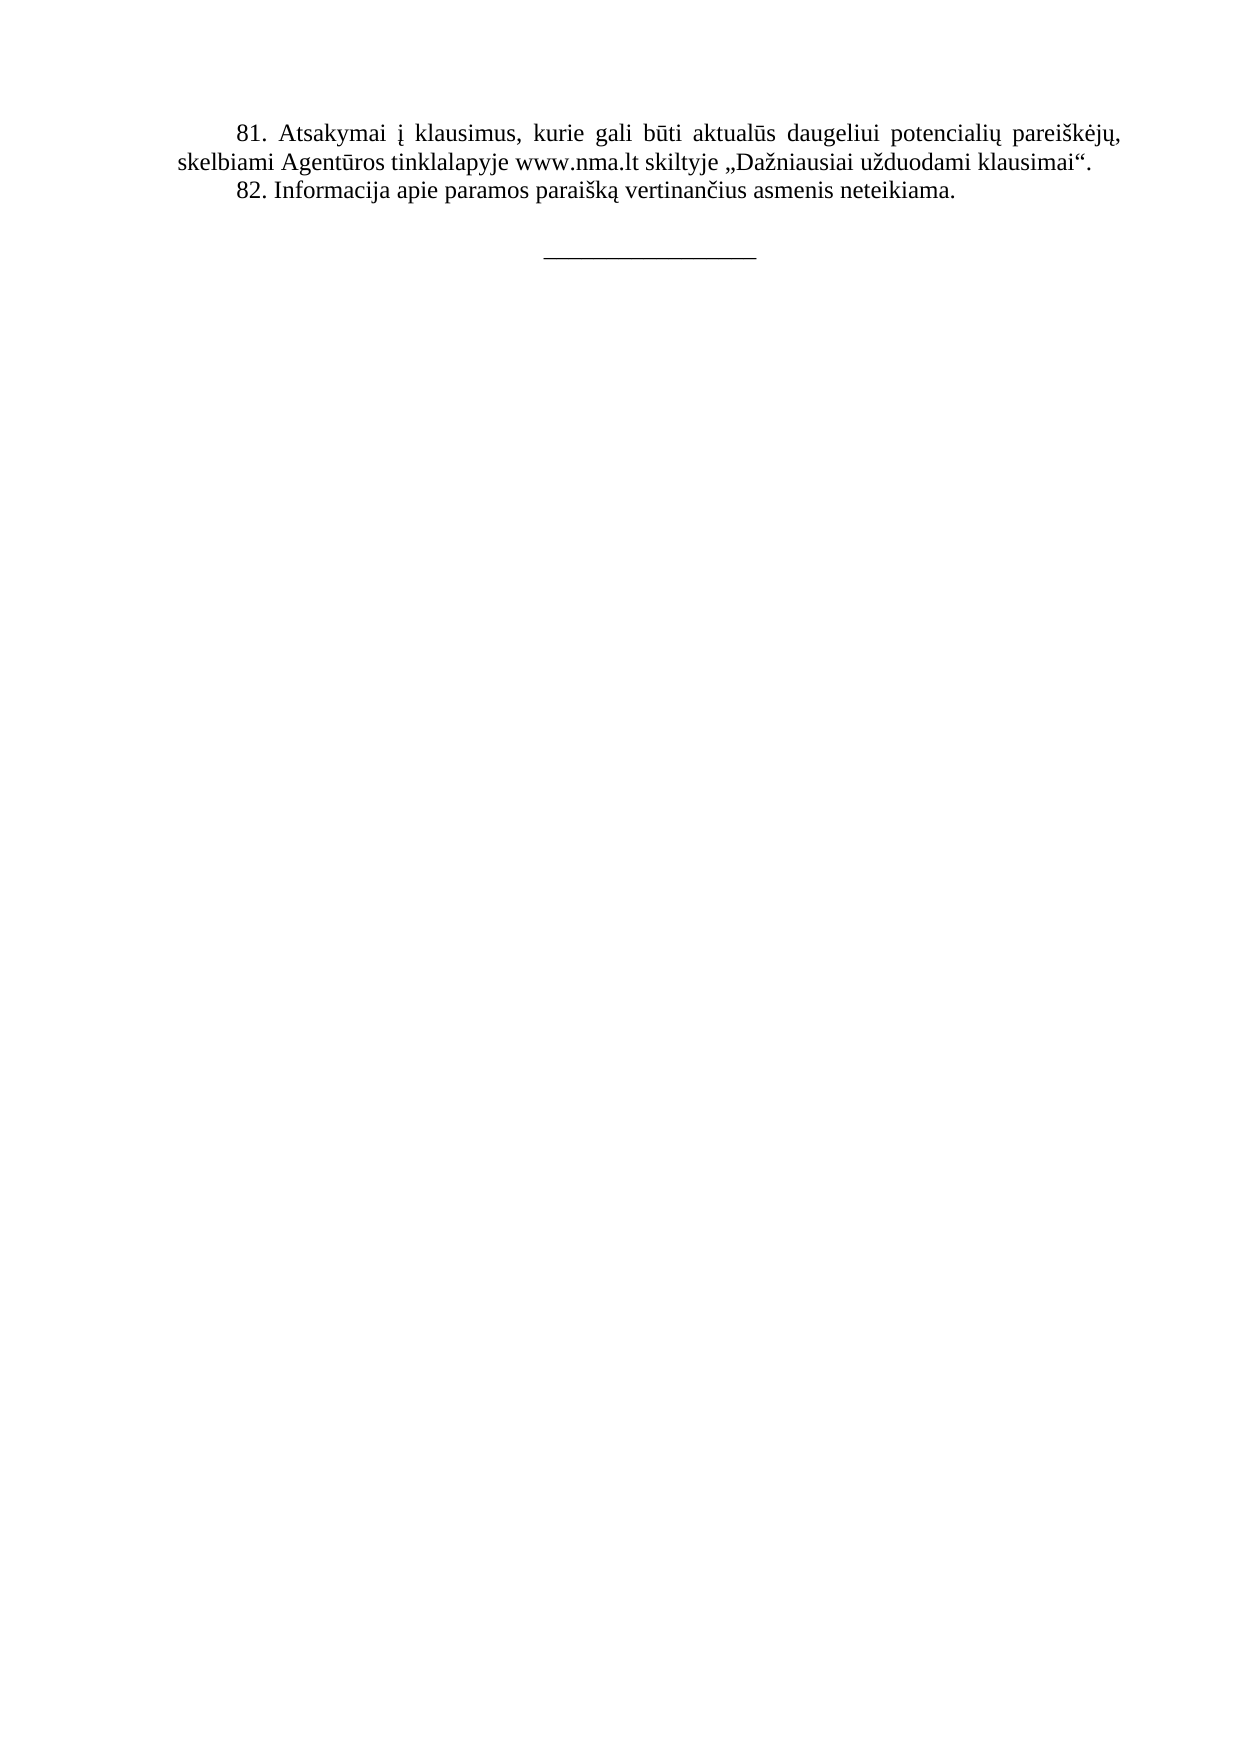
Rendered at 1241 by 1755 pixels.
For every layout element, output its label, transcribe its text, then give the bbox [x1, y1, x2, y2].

text _________________ [177, 233, 1122, 262]
text 81. Atsakymai į klausimus, kurie gali būti aktualūs daugeliui potencialių pareiškėjų, skelbiami Agentūros tinklalapyje www.nma.lt skiltyje „Dažniausiai užduodami klausimai“. [177, 118, 1122, 176]
text 82. Informacija apie paramos paraišką vertinančius asmenis neteikiama. [177, 176, 1122, 204]
